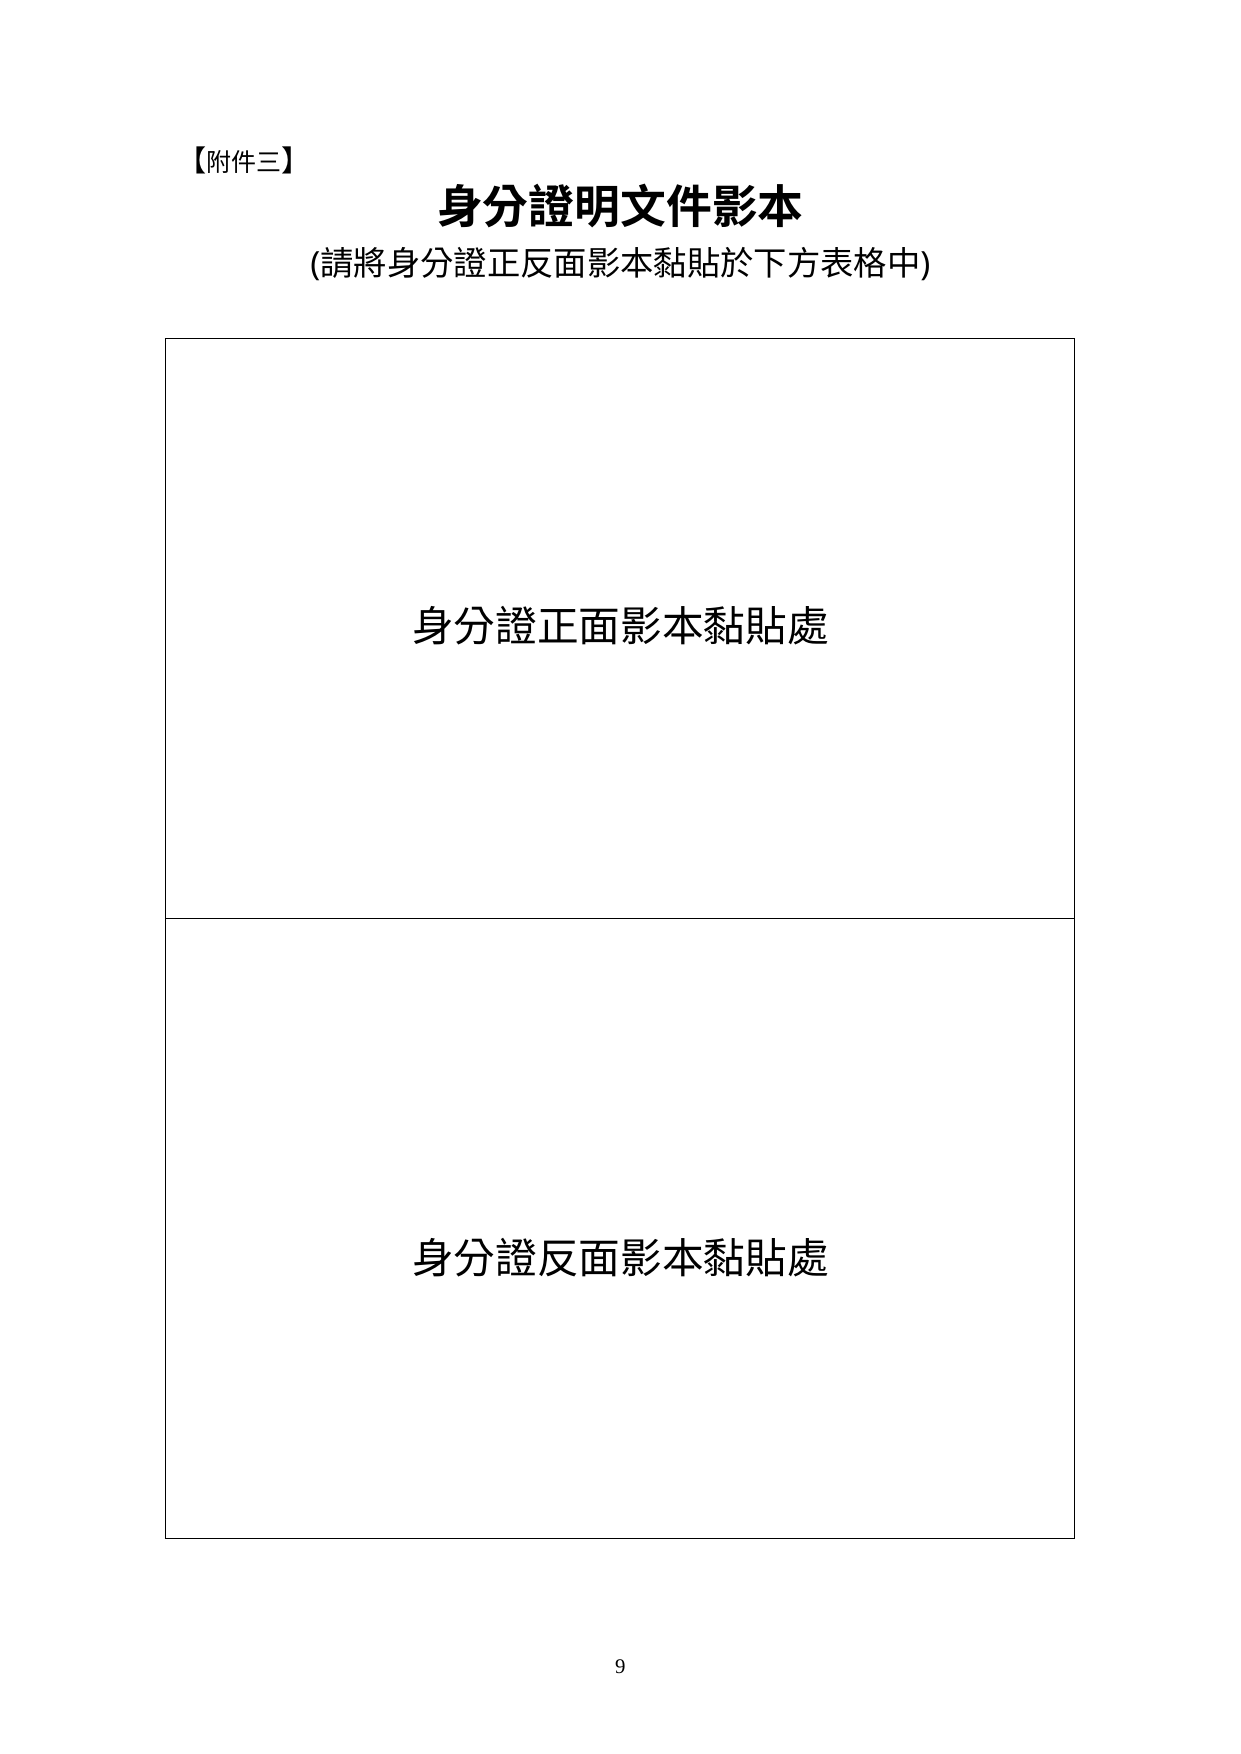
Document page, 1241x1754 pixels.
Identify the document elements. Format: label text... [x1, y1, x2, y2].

subtitle (請將身分證正反面影本黏貼於下方表格中) [177, 234, 1063, 286]
subtitle 身分證明文件影本 [177, 182, 1063, 234]
subtitle 【附件三】 [177, 130, 1063, 182]
table_header 身分證正面影本黏貼處 [166, 339, 1074, 918]
table_cell 身分證反面影本黏貼處 [166, 919, 1074, 1537]
